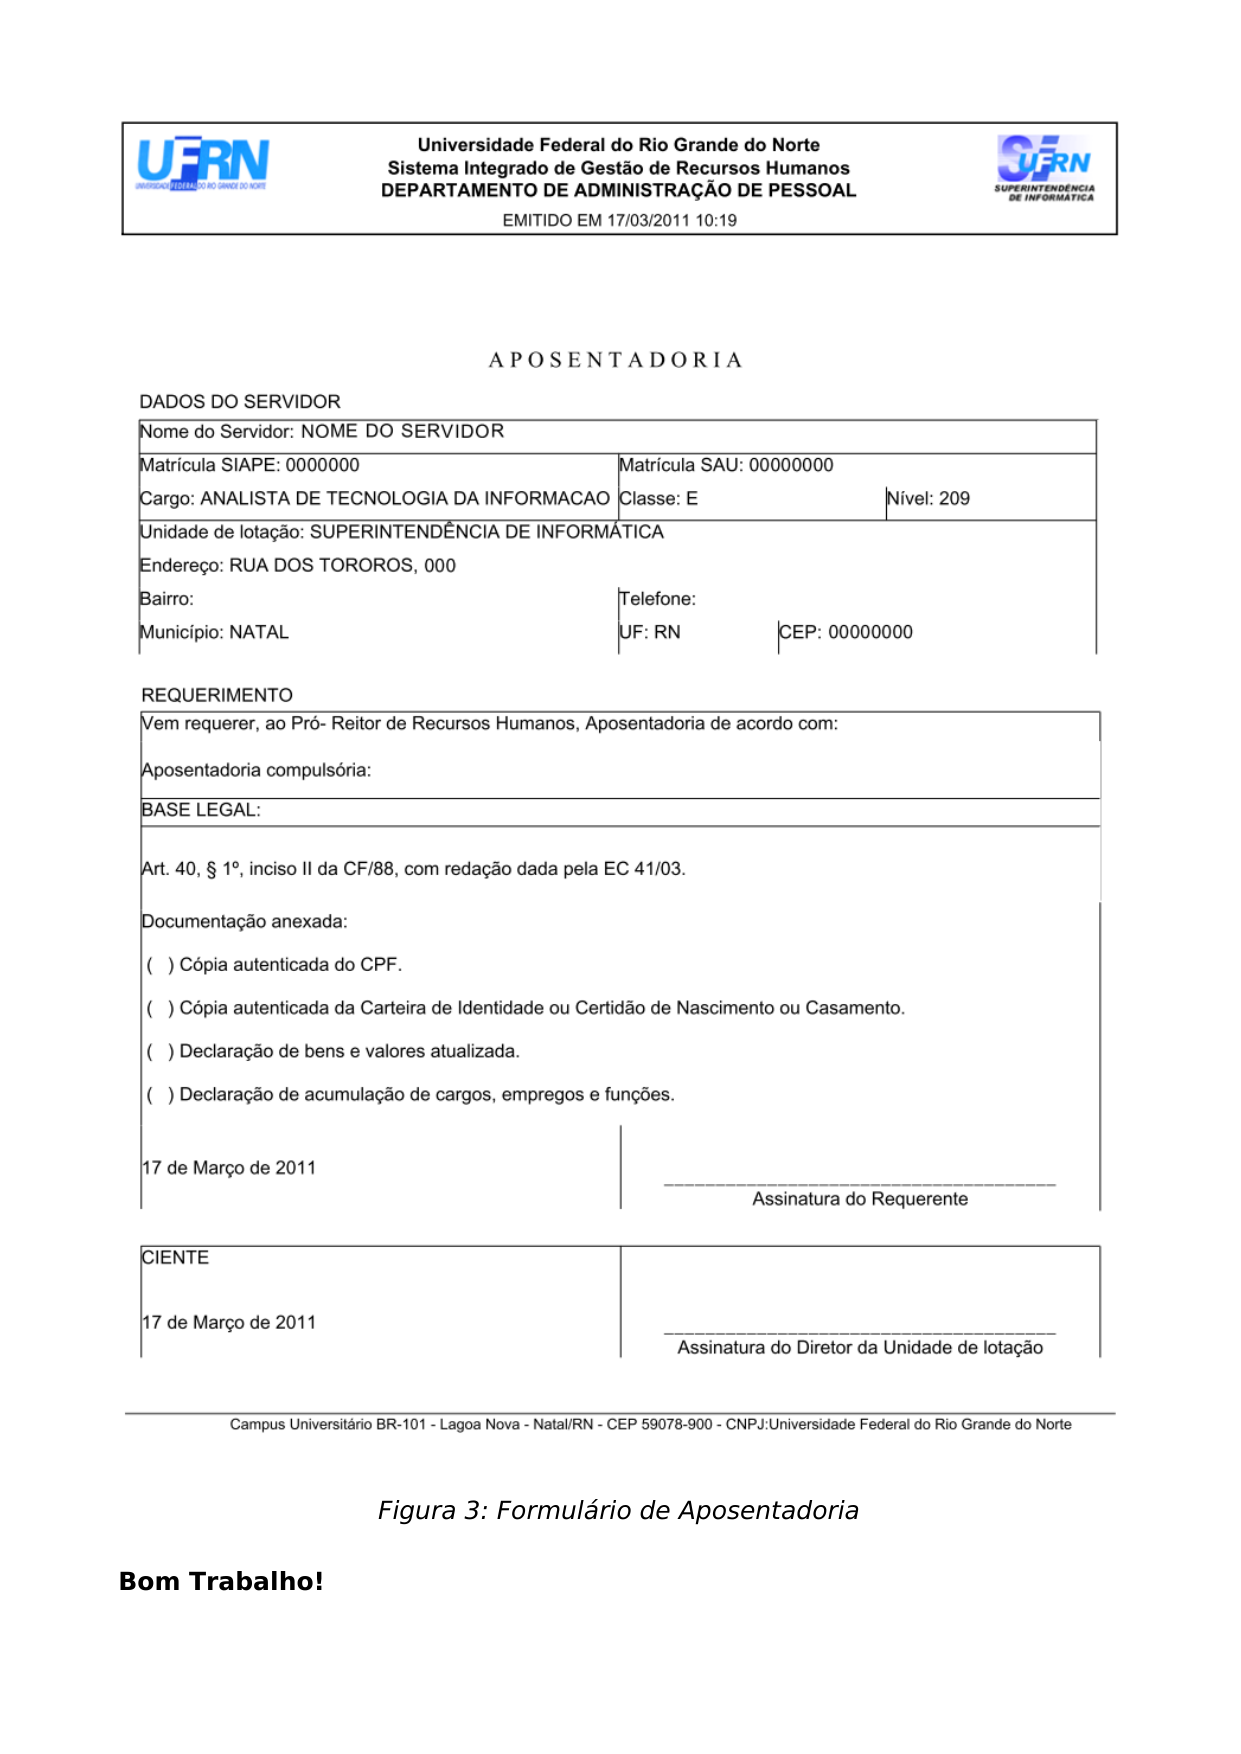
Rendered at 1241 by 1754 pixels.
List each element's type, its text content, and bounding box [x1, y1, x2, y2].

text Bom Trabalho! [118, 1567, 1122, 1596]
text Figura 3: Formulário de Aposentadoria [118, 1497, 1122, 1525]
picture [118, 118, 1123, 1497]
